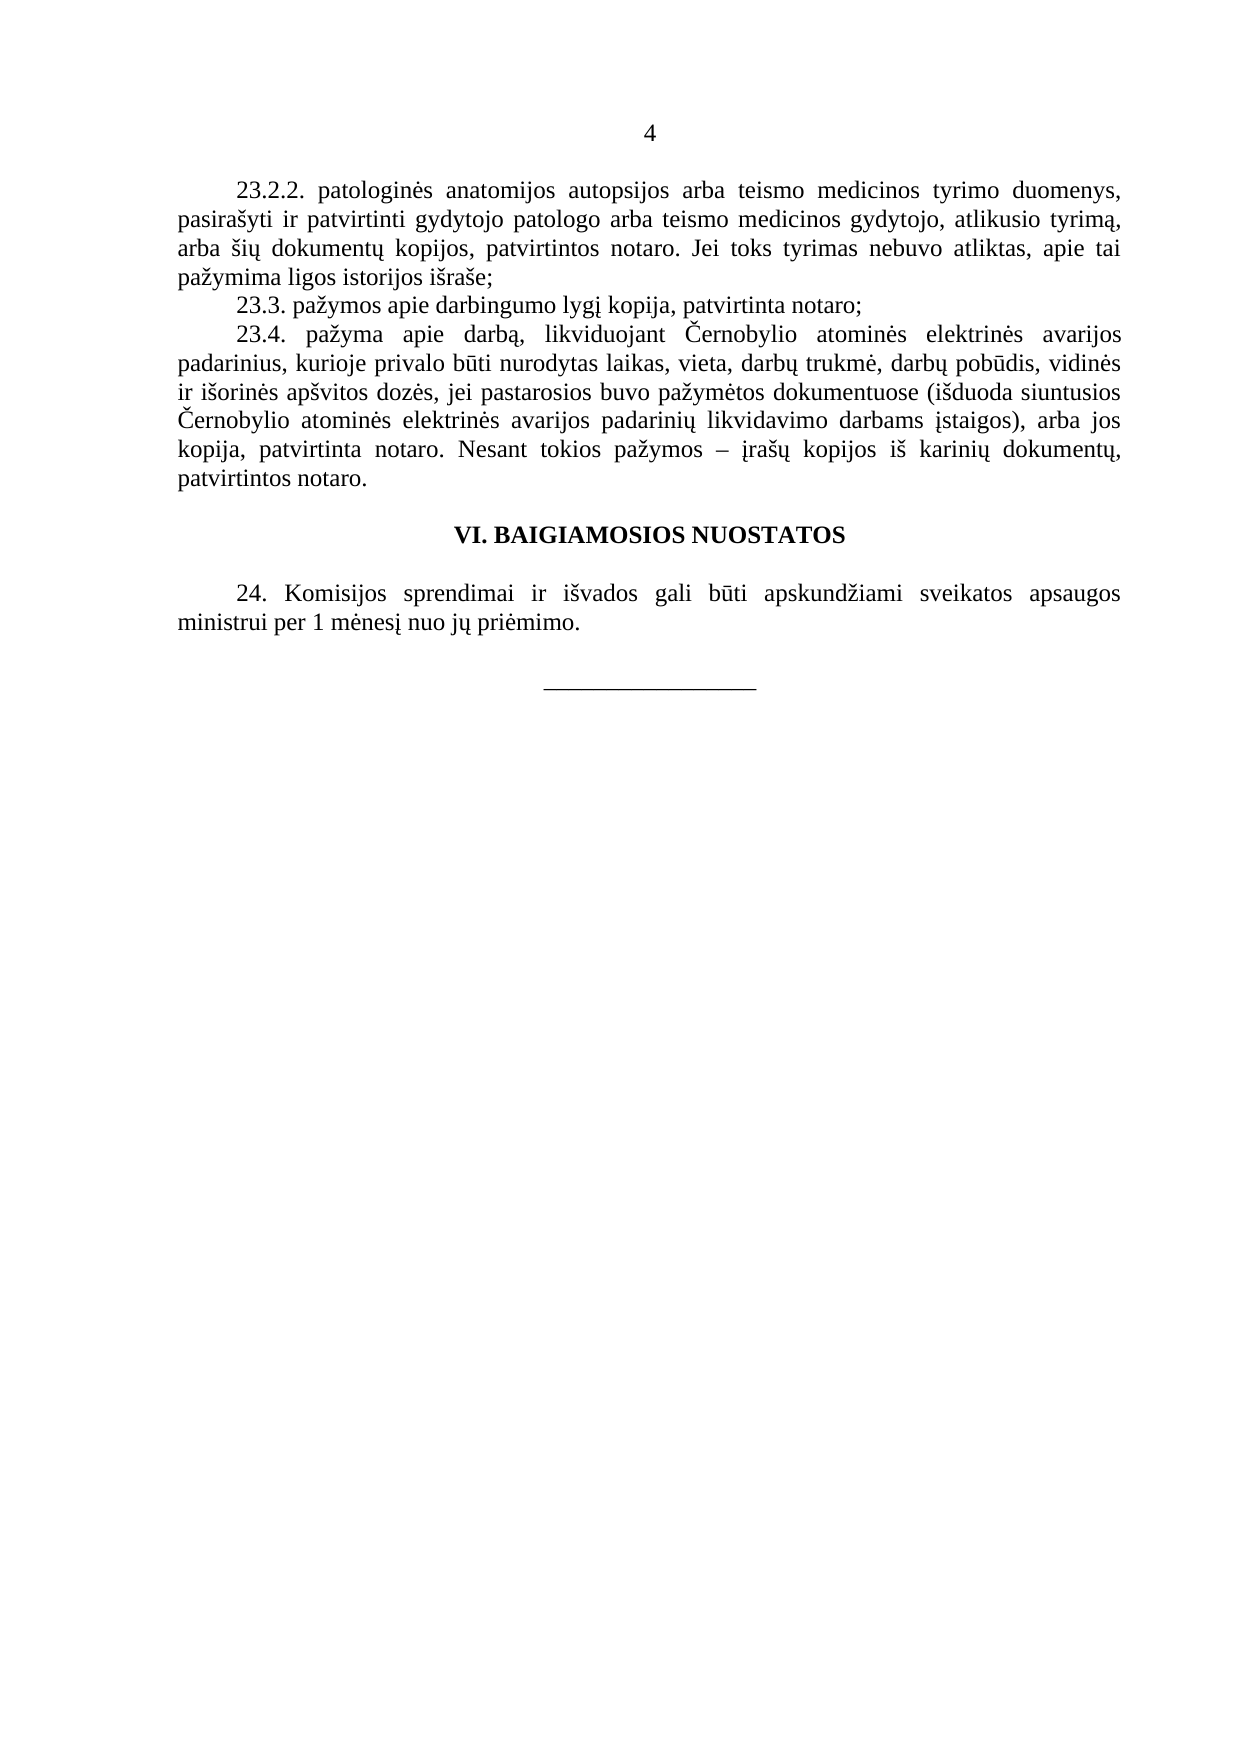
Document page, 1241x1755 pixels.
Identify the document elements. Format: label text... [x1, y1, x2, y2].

text 23.2.2. patologinės anatomijos autopsijos arba teismo medicinos tyrimo duomenys, pasirašyti ir patvirtinti gydytojo patologo arba teismo medicinos gydytojo, atlikusio tyrimą, arba šių dokumentų kopijos, patvirtintos notaro. Jei toks tyrimas nebuvo atliktas, apie tai pažymima ligos istorijos išraše; [177, 176, 1122, 291]
text _________________ [177, 664, 1122, 693]
text 23.4. pažyma apie darbą, likviduojant Černobylio atominės elektrinės avarijos padarinius, kurioje privalo būti nurodytas laikas, vieta, darbų trukmė, darbų pobūdis, vidinės ir išorinės apšvitos dozės, jei pastarosios buvo pažymėtos dokumentuose (išduoda siuntusios Černobylio atominės elektrinės avarijos padarinių likvidavimo darbams įstaigos), arba jos kopija, patvirtinta notaro. Nesant tokios pažymos – įrašų kopijos iš karinių dokumentų, patvirtintos notaro. [177, 319, 1122, 492]
text VI. BAIGIAMOSIOS NUOSTATOS [177, 521, 1122, 549]
text 24. Komisijos sprendimai ir išvados gali būti apskundžiami sveikatos apsaugos ministrui per 1 mėnesį nuo jų priėmimo. [177, 578, 1122, 636]
text 23.3. pažymos apie darbingumo lygį kopija, patvirtinta notaro; [177, 291, 1122, 319]
